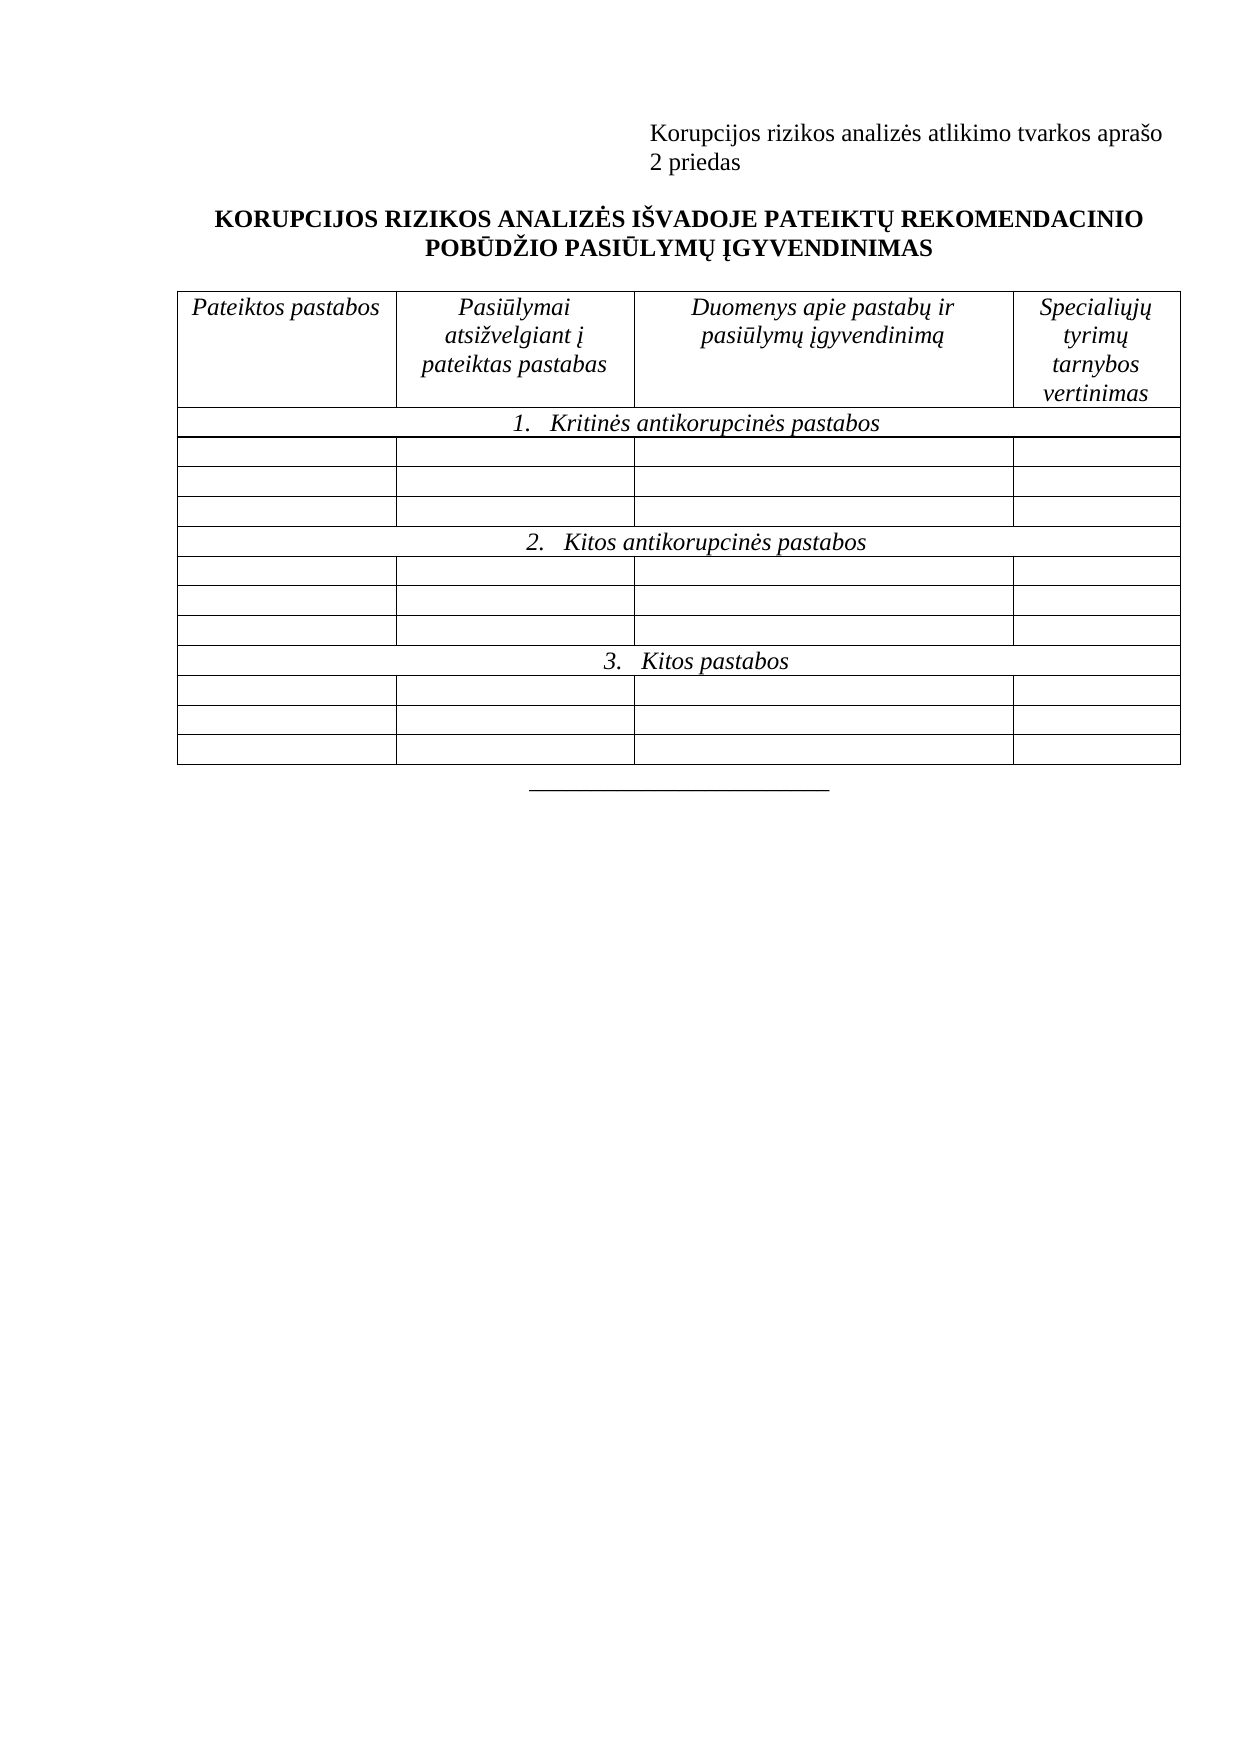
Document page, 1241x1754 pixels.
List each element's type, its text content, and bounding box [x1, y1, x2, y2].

table_cell [635, 557, 1013, 585]
table_cell [1014, 586, 1180, 615]
table_header Specialiųjų tyrimų tarnybos vertinimas [1014, 292, 1180, 407]
table_cell [635, 616, 1013, 645]
table_cell [397, 706, 634, 734]
table_cell [1014, 467, 1180, 496]
table_header Duomenys apie pastabų ir pasiūlymų įgyvendinimą [635, 292, 1013, 407]
table_cell [635, 438, 1013, 466]
table_header Pateiktos pastabos [178, 292, 396, 407]
table_cell [397, 616, 634, 645]
table_cell [397, 557, 634, 585]
table_cell [1014, 497, 1180, 526]
table_cell 1. Kritinės antikorupcinės pastabos [178, 408, 1180, 436]
table_cell [397, 676, 634, 704]
table_cell [397, 735, 634, 764]
table_cell [397, 438, 634, 466]
table_cell [635, 706, 1013, 734]
table_cell [178, 586, 396, 615]
table_cell 2. Kitos antikorupcinės pastabos [178, 527, 1180, 556]
table_cell [1014, 676, 1180, 704]
text ________________________ [177, 765, 1181, 794]
table_cell [1014, 438, 1180, 466]
table_cell [178, 467, 396, 496]
text Korupcijos rizikos analizės atlikimo tvarkos aprašo [649, 118, 1181, 147]
table_cell [635, 735, 1013, 764]
table_cell [1014, 616, 1180, 645]
table_cell [635, 467, 1013, 496]
table_cell [178, 676, 396, 704]
table_cell [178, 497, 396, 526]
table_cell [178, 616, 396, 645]
table_cell 3. Kitos pastabos [178, 646, 1180, 675]
table_cell [397, 497, 634, 526]
table_cell [1014, 557, 1180, 585]
table_cell [397, 467, 634, 496]
table_cell [635, 586, 1013, 615]
table_cell [178, 438, 396, 466]
table_cell [1014, 706, 1180, 734]
table_cell [397, 586, 634, 615]
table_cell [1014, 735, 1180, 764]
table_cell [178, 735, 396, 764]
table_header Pasiūlymai atsižvelgiant į pateiktas pastabas [397, 292, 634, 407]
table_cell [178, 706, 396, 734]
table_cell [178, 557, 396, 585]
table_cell [635, 676, 1013, 704]
table_cell [635, 497, 1013, 526]
text 2 priedas [649, 147, 1181, 176]
text KORUPCIJOS RIZIKOS ANALIZĖS IŠVADOJE PATEIKTŲ REKOMENDACINIO POBŪDŽIO PASIŪLYMŲ ĮGYVENDINIMAS [177, 204, 1181, 262]
